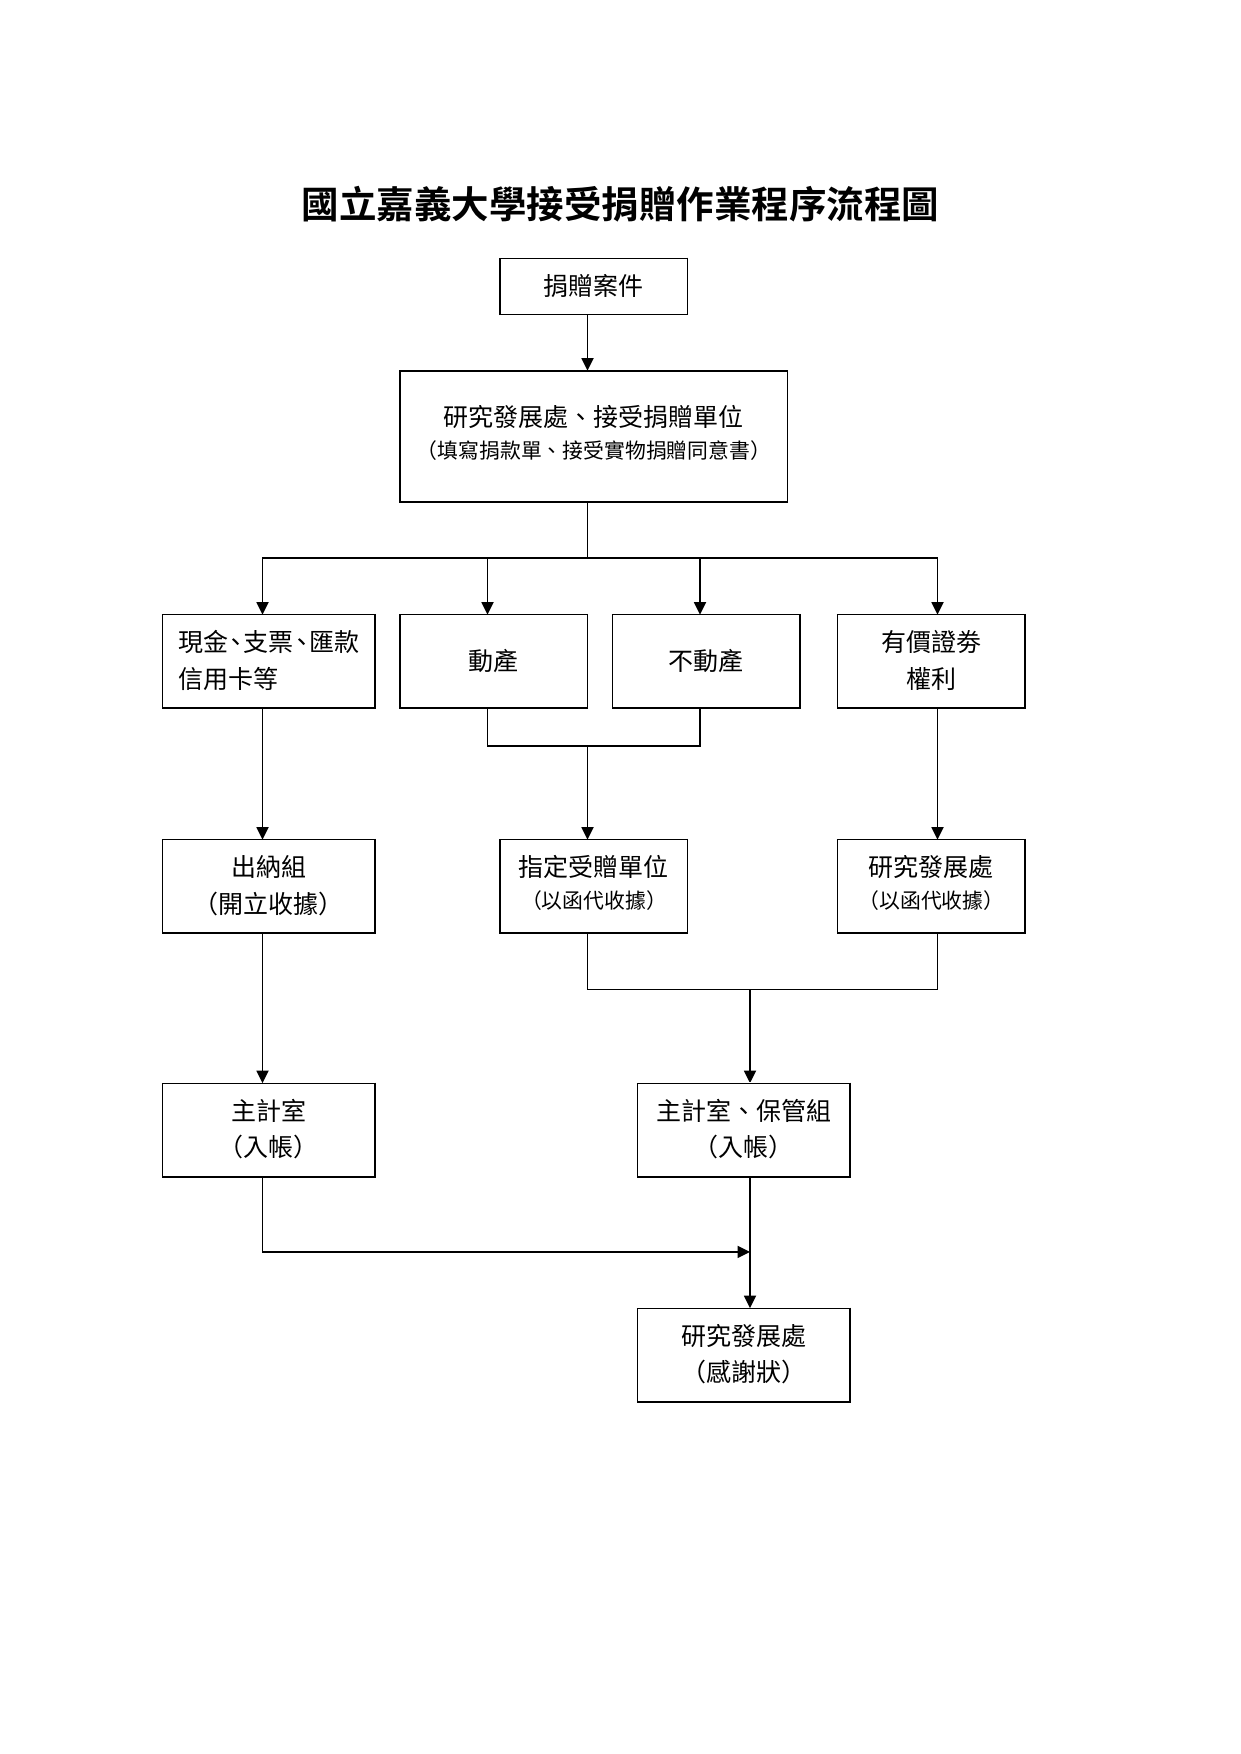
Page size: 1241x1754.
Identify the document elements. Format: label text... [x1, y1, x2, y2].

text 動產 [416, 642, 572, 678]
text 主計室、保管組 [653, 1092, 834, 1128]
text 現金、支票、匯款、信用卡等 [178, 623, 359, 695]
text （感謝狀） [653, 1353, 834, 1389]
text （開立收據） [178, 884, 359, 920]
text 國立嘉義大學接受捐贈作業程序流程圖 [150, 164, 1090, 239]
text （入帳） [178, 1128, 359, 1164]
text （填寫捐款單、接受實物捐贈同意書） [416, 434, 772, 464]
text （以函代收據） [516, 884, 672, 914]
text 主計室 [178, 1092, 359, 1128]
text 捐贈案件 [516, 267, 672, 303]
text （入帳） [653, 1128, 834, 1164]
text 權利 [853, 659, 1009, 695]
text 研究發展處 [653, 1317, 834, 1353]
text 出納組 [178, 848, 359, 884]
text （以函代收據） [853, 884, 1009, 914]
text 有價證劵 [853, 623, 1009, 659]
text 指定受贈單位 [516, 848, 672, 884]
text 研究發展處 [853, 848, 1009, 884]
text 不動產 [628, 642, 784, 678]
text 研究發展處、接受捐贈單位 [416, 398, 772, 434]
